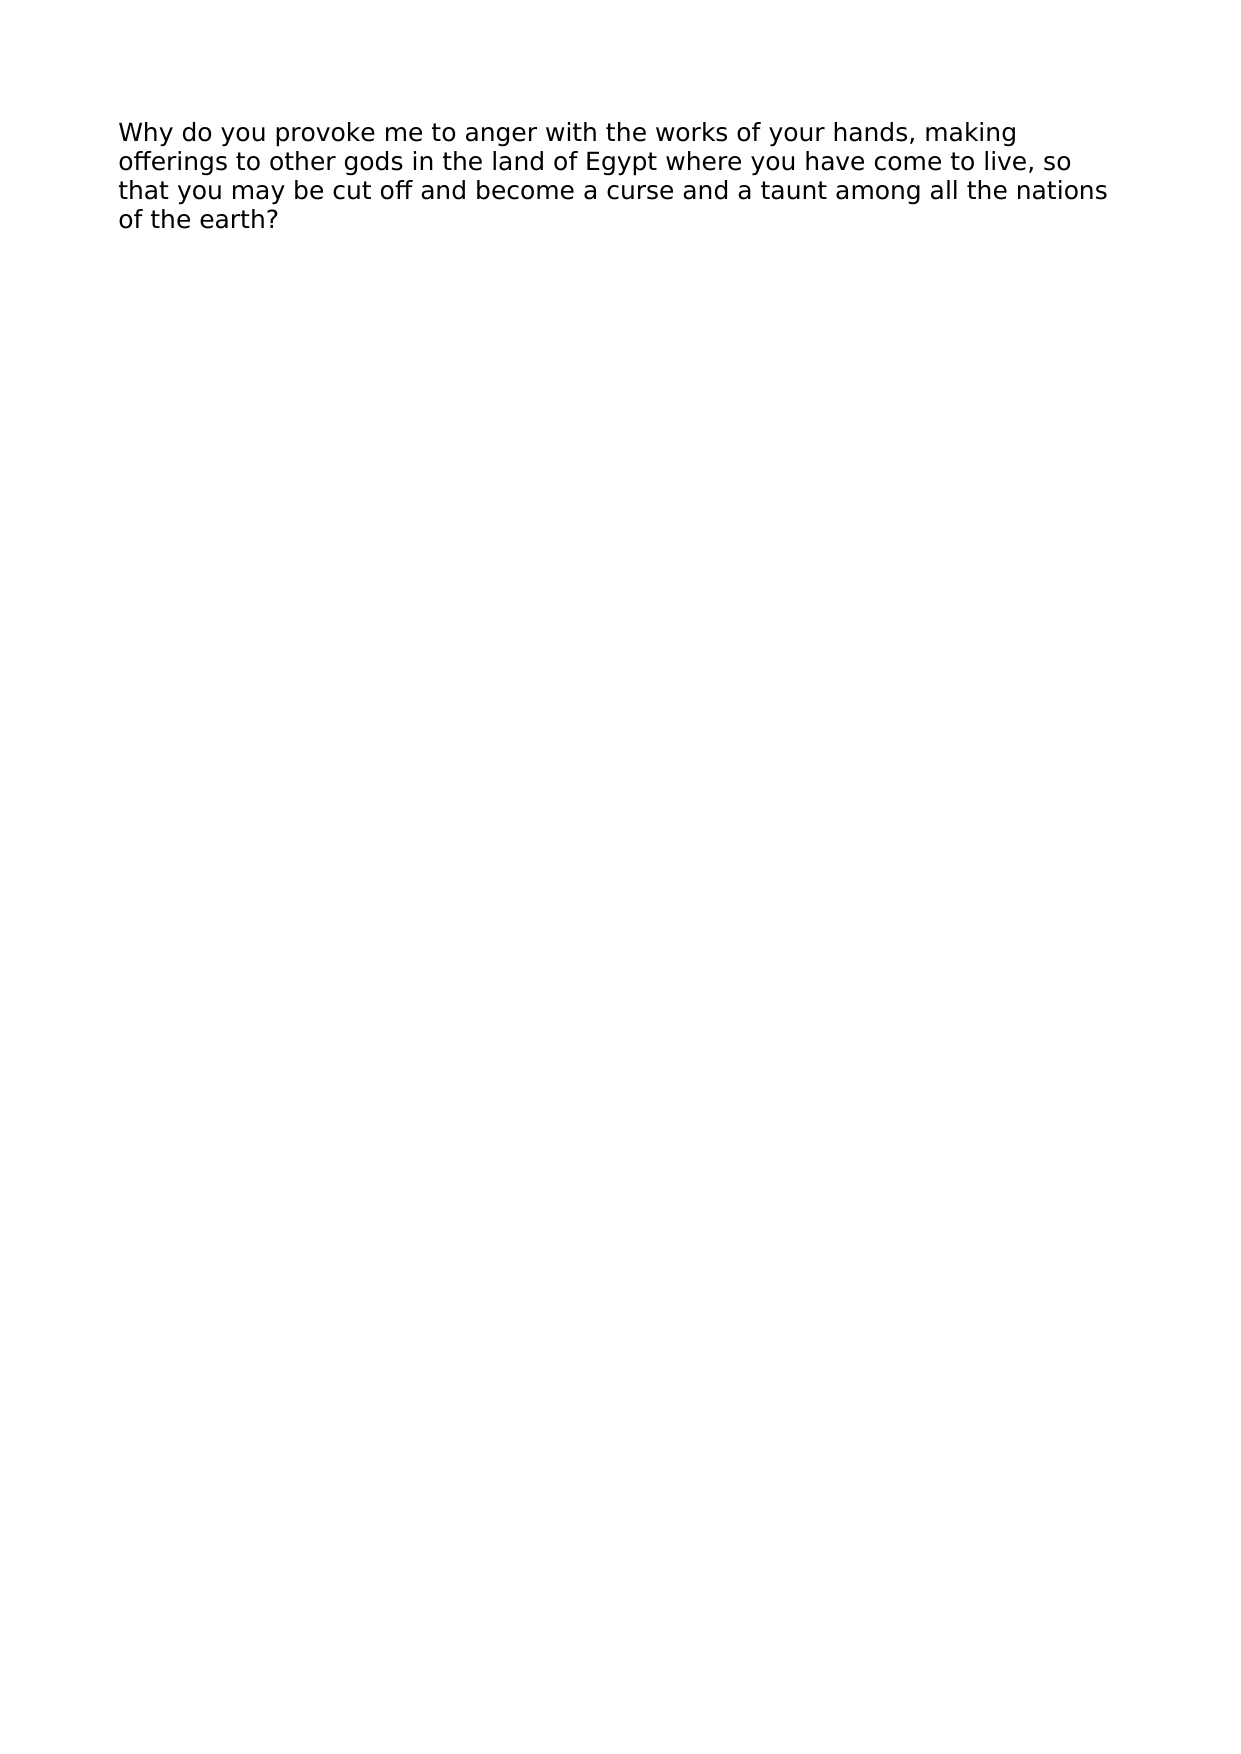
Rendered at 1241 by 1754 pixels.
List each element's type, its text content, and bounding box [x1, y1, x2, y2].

text Why do you provoke me to anger with the works of your hands, making offerings to other gods in the land of Egypt where you have come to live, so that you may be cut off and become a curse and a taunt among all the nations of the earth? [118, 118, 1122, 235]
